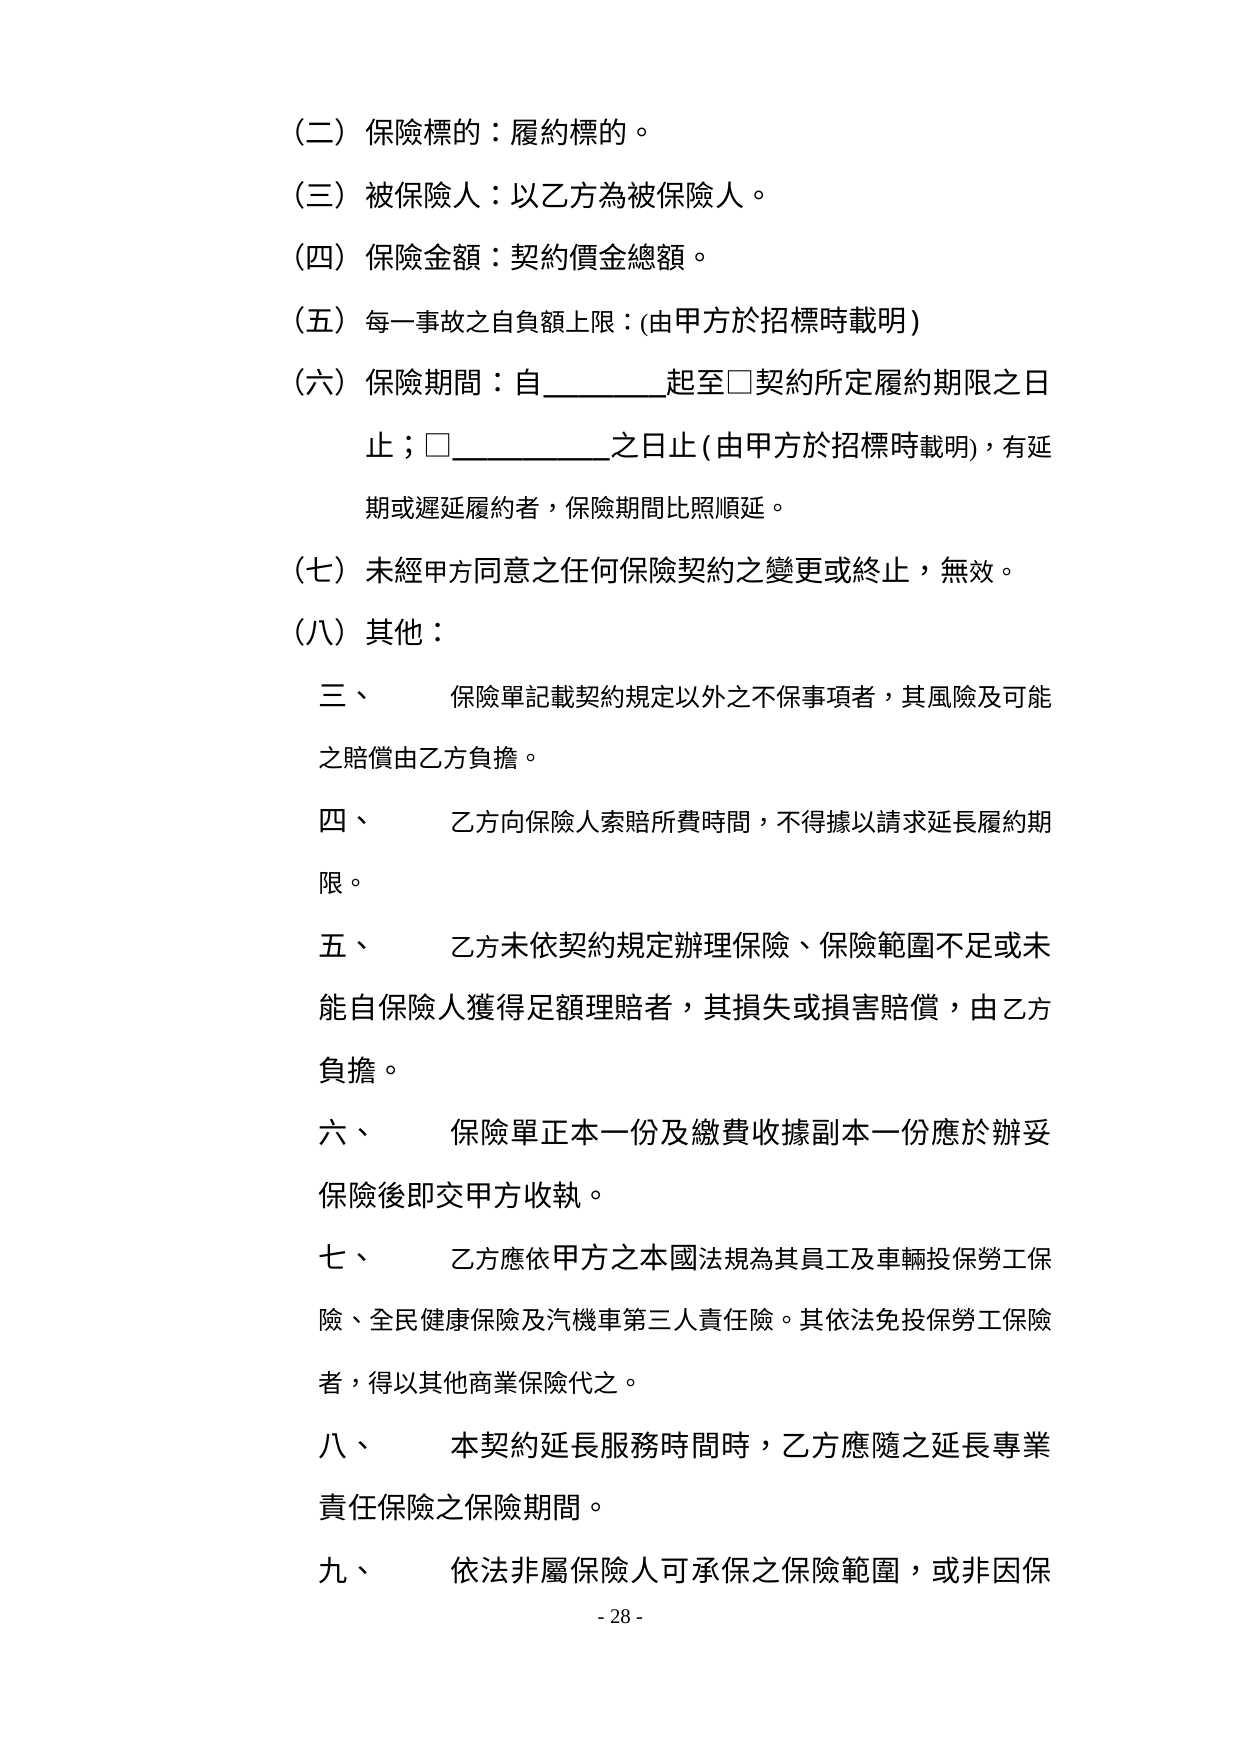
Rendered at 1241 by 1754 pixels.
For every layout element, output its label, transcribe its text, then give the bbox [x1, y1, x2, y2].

list 本契約延長服務時間時，乙方應隨之延長專業責任保險之保險期間。 [319, 1402, 1053, 1527]
list 保險單正本一份及繳費收據副本一份應於辦妥保險後即交甲方收執。 [319, 1089, 1053, 1214]
list 保險標的：履約標的。 [276, 89, 1053, 152]
list 保險金額：契約價金總額。 [276, 214, 1053, 277]
list 每一事故之自負額上限：(由甲方於招標時載明) [276, 277, 1053, 339]
list 乙方應依甲方之本國法規為其員工及車輛投保勞工保險、全民健康保險及汽機車第三人責任險。其依法免投保勞工保險者，得以其他商業保險代之。 [319, 1214, 1053, 1402]
list 被保險人：以乙方為被保險人。 [276, 152, 1053, 214]
list 乙方未依契約規定辦理保險、保險範圍不足或未能自保險人獲得足額理賠者，其損失或損害賠償，由乙方負擔。 [319, 902, 1053, 1089]
list 保險期間：自_______起至□契約所定履約期限之日止；□_________之日止(由甲方於招標時載明)，有延期或遲延履約者，保險期間比照順延。 [276, 339, 1053, 527]
list 保險單記載契約規定以外之不保事項者，其風險及可能之賠償由乙方負擔。 [319, 652, 1053, 777]
list 乙方向保險人索賠所費時間，不得據以請求延長履約期限。 [319, 777, 1053, 902]
list 未經甲方同意之任何保險契約之變更或終止，無效。 [276, 527, 1053, 589]
list 依法非屬保險人可承保之保險範圍，或非因保 [319, 1527, 1053, 1589]
list 其他： [276, 589, 1053, 652]
